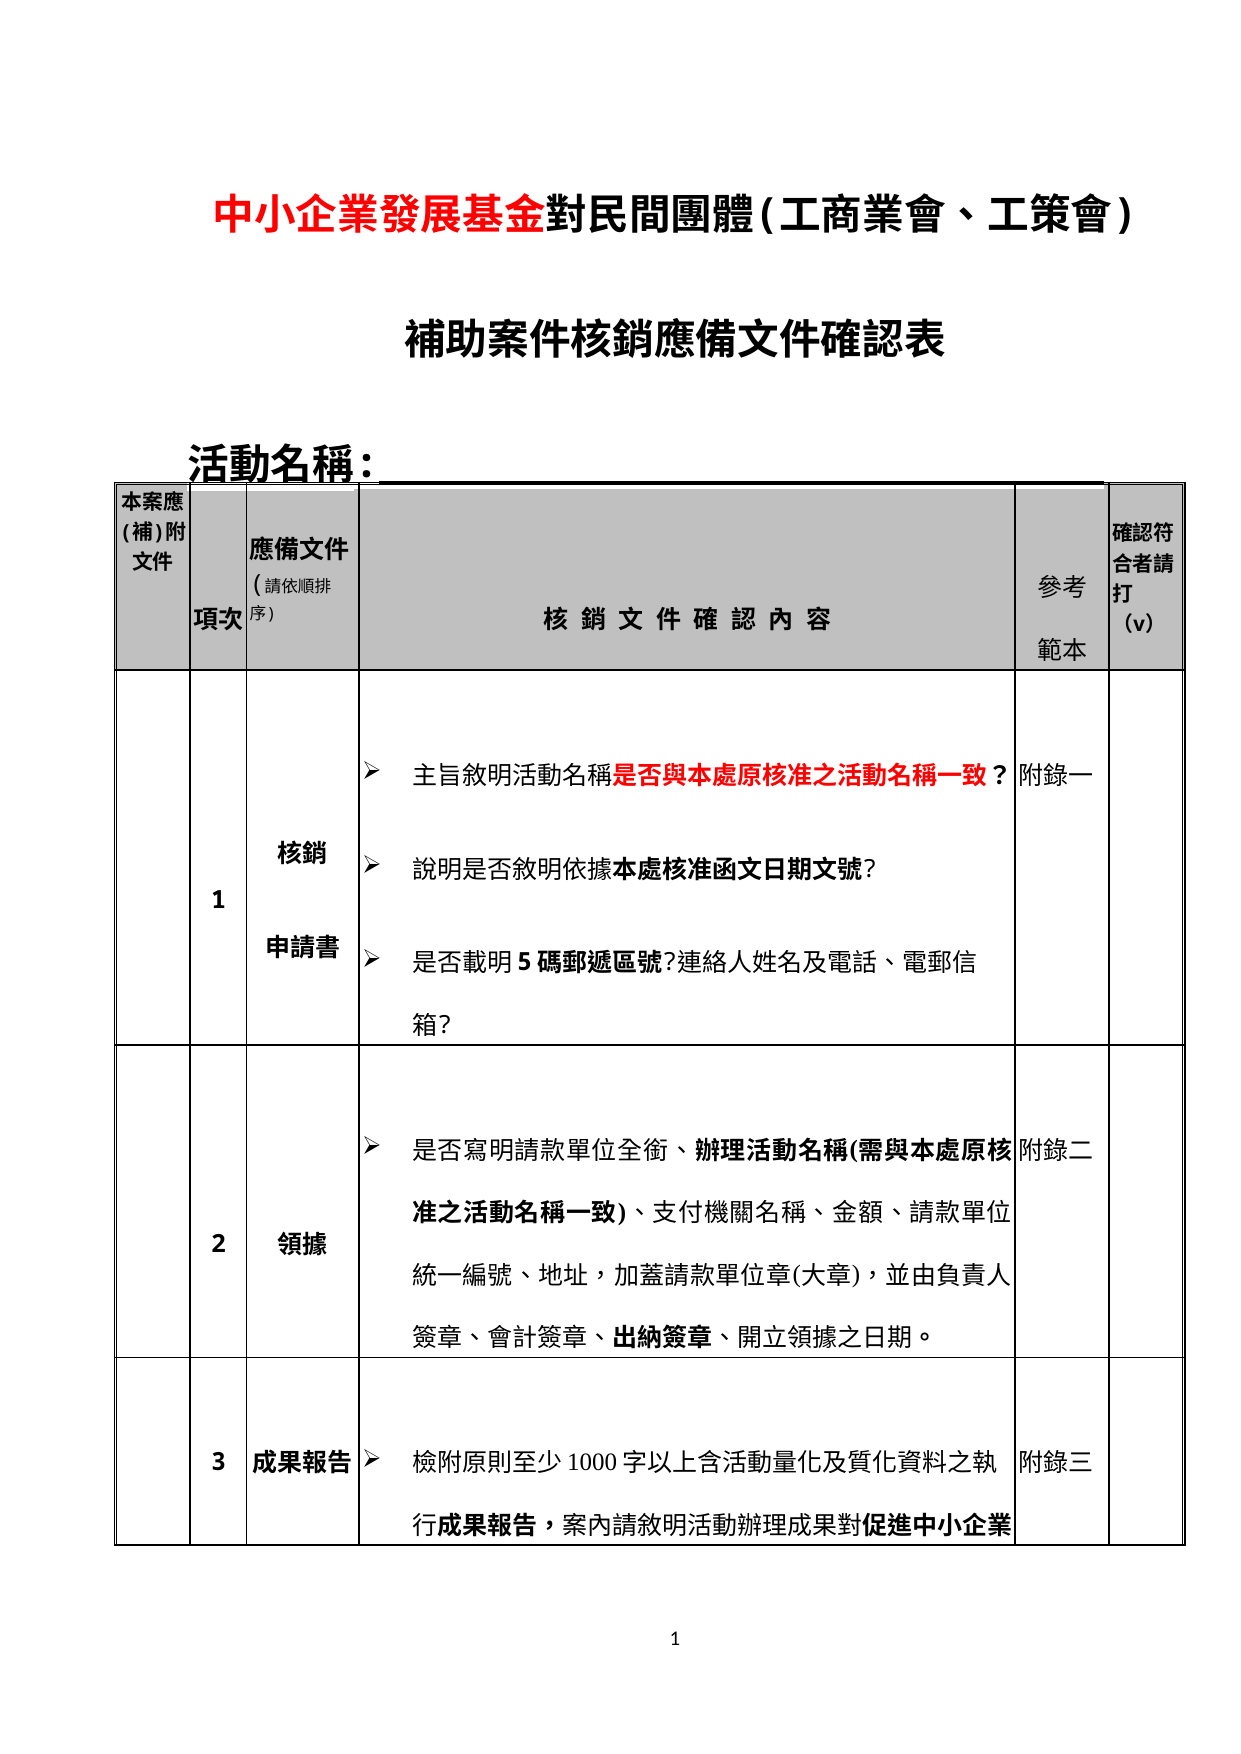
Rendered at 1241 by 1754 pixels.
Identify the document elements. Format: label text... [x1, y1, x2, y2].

table_cell [1110, 1046, 1182, 1357]
table_cell 檢附原則至少1000字以上含活動量化及質化資料之執行成果報告，案內請敘明活動辦理成果對促進中小企業 [360, 1358, 1014, 1544]
table_header 項次 [191, 485, 246, 669]
table_header 核 銷 文 件 確 認 內 容 [360, 485, 1014, 669]
table_header 應備文件(請依順排序) [247, 485, 358, 669]
table_cell [117, 1046, 189, 1357]
table_cell 成果報告 [247, 1358, 358, 1544]
table_cell 附錄二 [1016, 1046, 1108, 1357]
table_cell 是否寫明請款單位全銜、辦理活動名稱(需與本處原核准之活動名稱一致)、支付機關名稱、金額、請款單位統一編號、地址，加蓋請款單位章(大章)，並由負責人簽章、會計簽章、出納簽章、開立領據之日期。 [360, 1046, 1014, 1357]
table_header 參考 範本 [1016, 485, 1108, 669]
table_cell [117, 1358, 189, 1544]
table_cell [1110, 671, 1182, 1044]
table_cell 領據 [247, 1046, 358, 1357]
text 活動名稱: [187, 419, 1162, 482]
table_cell [1110, 1358, 1182, 1544]
text 補助案件核銷應備文件確認表 [187, 294, 1162, 357]
table_header 本案應(補)附文件 [117, 485, 189, 669]
table_cell 主旨敘明活動名稱是否與本處原核准之活動名稱一致？ 說明是否敘明依據本處核准函文日期文號? 是否載明5碼郵遞區號?連絡人姓名及電話、電郵信箱? [360, 671, 1014, 1044]
text 中小企業發展基金對民間團體(工商業會、工策會) [187, 169, 1162, 232]
table_cell 附錄三 [1016, 1358, 1108, 1544]
table_cell 3 [191, 1358, 246, 1544]
table_cell 核銷 申請書 [247, 671, 358, 1044]
table_cell [117, 671, 189, 1044]
table_cell 2 [191, 1046, 246, 1357]
table_cell 1 [191, 671, 246, 1044]
table_header 確認符合者請打（v） [1110, 485, 1182, 669]
table_cell 附錄一 [1016, 671, 1108, 1044]
